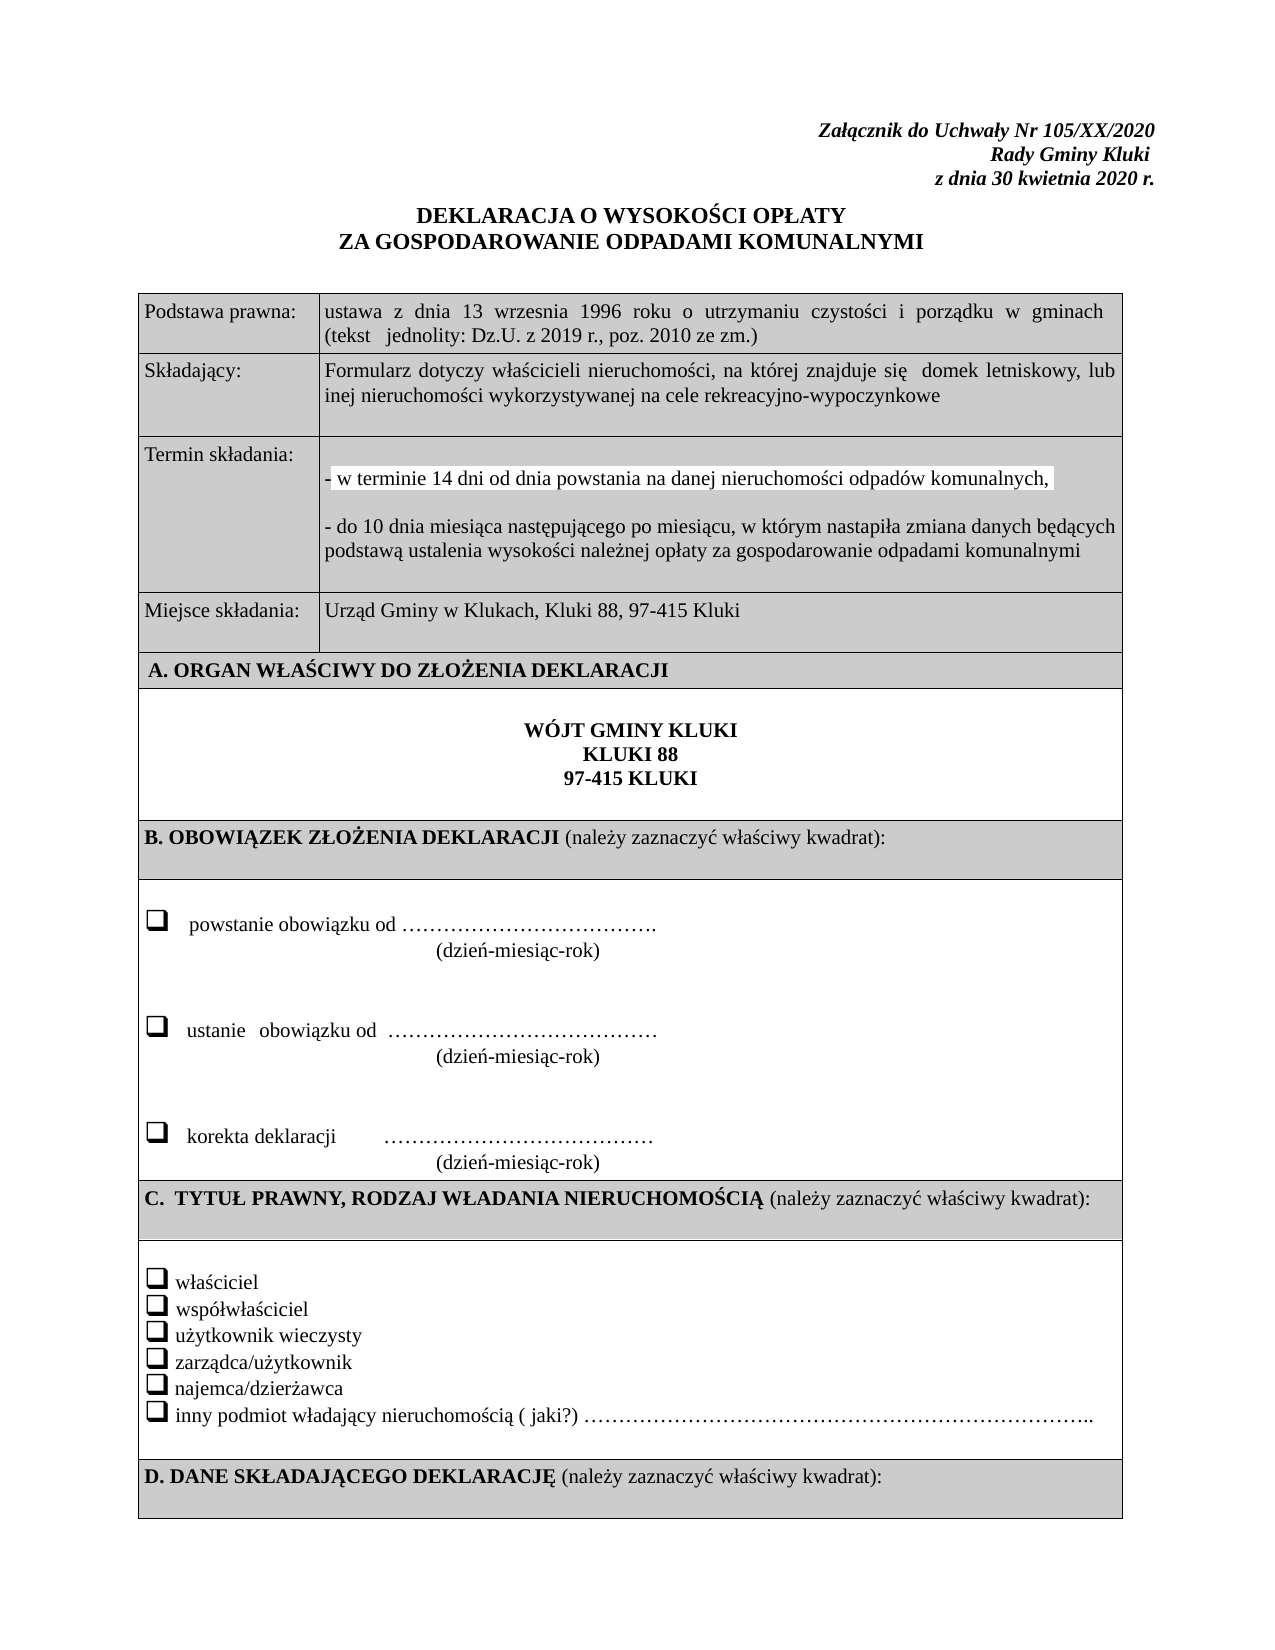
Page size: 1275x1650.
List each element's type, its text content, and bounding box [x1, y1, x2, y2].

table_cell - w terminie 14 dni od dnia powstania na danej nieruchomości odpadów komunalnych, - do 10 dnia miesiąca następującego po miesiącu, w którym nastapiła zmiana danych będących podstawą ustalenia wysokości należnej opłaty za gospodarowanie odpadami komunalnymi [320, 437, 1122, 592]
table_cell WÓJT GMINY KLUKI KLUKI 88 97-415 KLUKI [139, 689, 1122, 819]
table_header ustawa z dnia 13 wrzesnia 1996 roku o utrzymaniu czystości i porządku w gminach (tekst jednolity: Dz.U. z 2019 r., poz. 2010 ze zm.) [320, 294, 1122, 353]
table_cell C. TYTUŁ PRAWNY, RODZAJ WŁADANIA NIERUCHOMOŚCIĄ (należy zaznaczyć właściwy kwadrat): [139, 1181, 1122, 1239]
table_cell Składający: [139, 354, 319, 436]
table_cell D. DANE SKŁADAJĄCEGO DEKLARACJĘ (należy zaznaczyć właściwy kwadrat): [139, 1460, 1122, 1518]
table_cell A. ORGAN WŁAŚCIWY DO ZŁOŻENIA DEKLARACJI [139, 653, 1122, 688]
table_cell  właściciel  współwłaściciel  użytkownik wieczysty  zarządca/użytkownik  najemca/dzierżawca  inny podmiot władający nieruchomością ( jaki?) ……………………………………………………………….. [139, 1241, 1122, 1458]
table_cell Formularz dotyczy właścicieli nieruchomości, na której znajduje się domek letniskowy, lub inej nieruchomości wykorzystywanej na cele rekreacyjno-wypoczynkowe [320, 354, 1122, 436]
text DEKLARACJA O WYSOKOŚCI OPŁATY ZA GOSPODAROWANIE ODPADAMI KOMUNALNYMI [118, 202, 1144, 255]
table_cell Termin składania: [139, 437, 319, 592]
text Załącznik do Uchwały Nr 105/XX/2020 Rady Gminy Kluki [118, 118, 1157, 166]
table_cell B. OBOWIĄZEK ZŁOŻENIA DEKLARACJI (należy zaznaczyć właściwy kwadrat): [139, 821, 1122, 879]
table_cell Urząd Gminy w Klukach, Kluki 88, 97-415 Kluki [320, 593, 1122, 652]
table_header Podstawa prawna: [139, 294, 319, 353]
table_cell  powstanie obowiązku od ………………………………. (dzień-miesiąc-rok)  ustanie obowiązku od ………………………………… (dzień-miesiąc-rok)  korekta deklaracji ………………………………… (dzień-miesiąc-rok) [139, 880, 1122, 1180]
table_cell Miejsce składania: [139, 593, 319, 652]
text z dnia 30 kwietnia 2020 r. [118, 166, 1157, 190]
